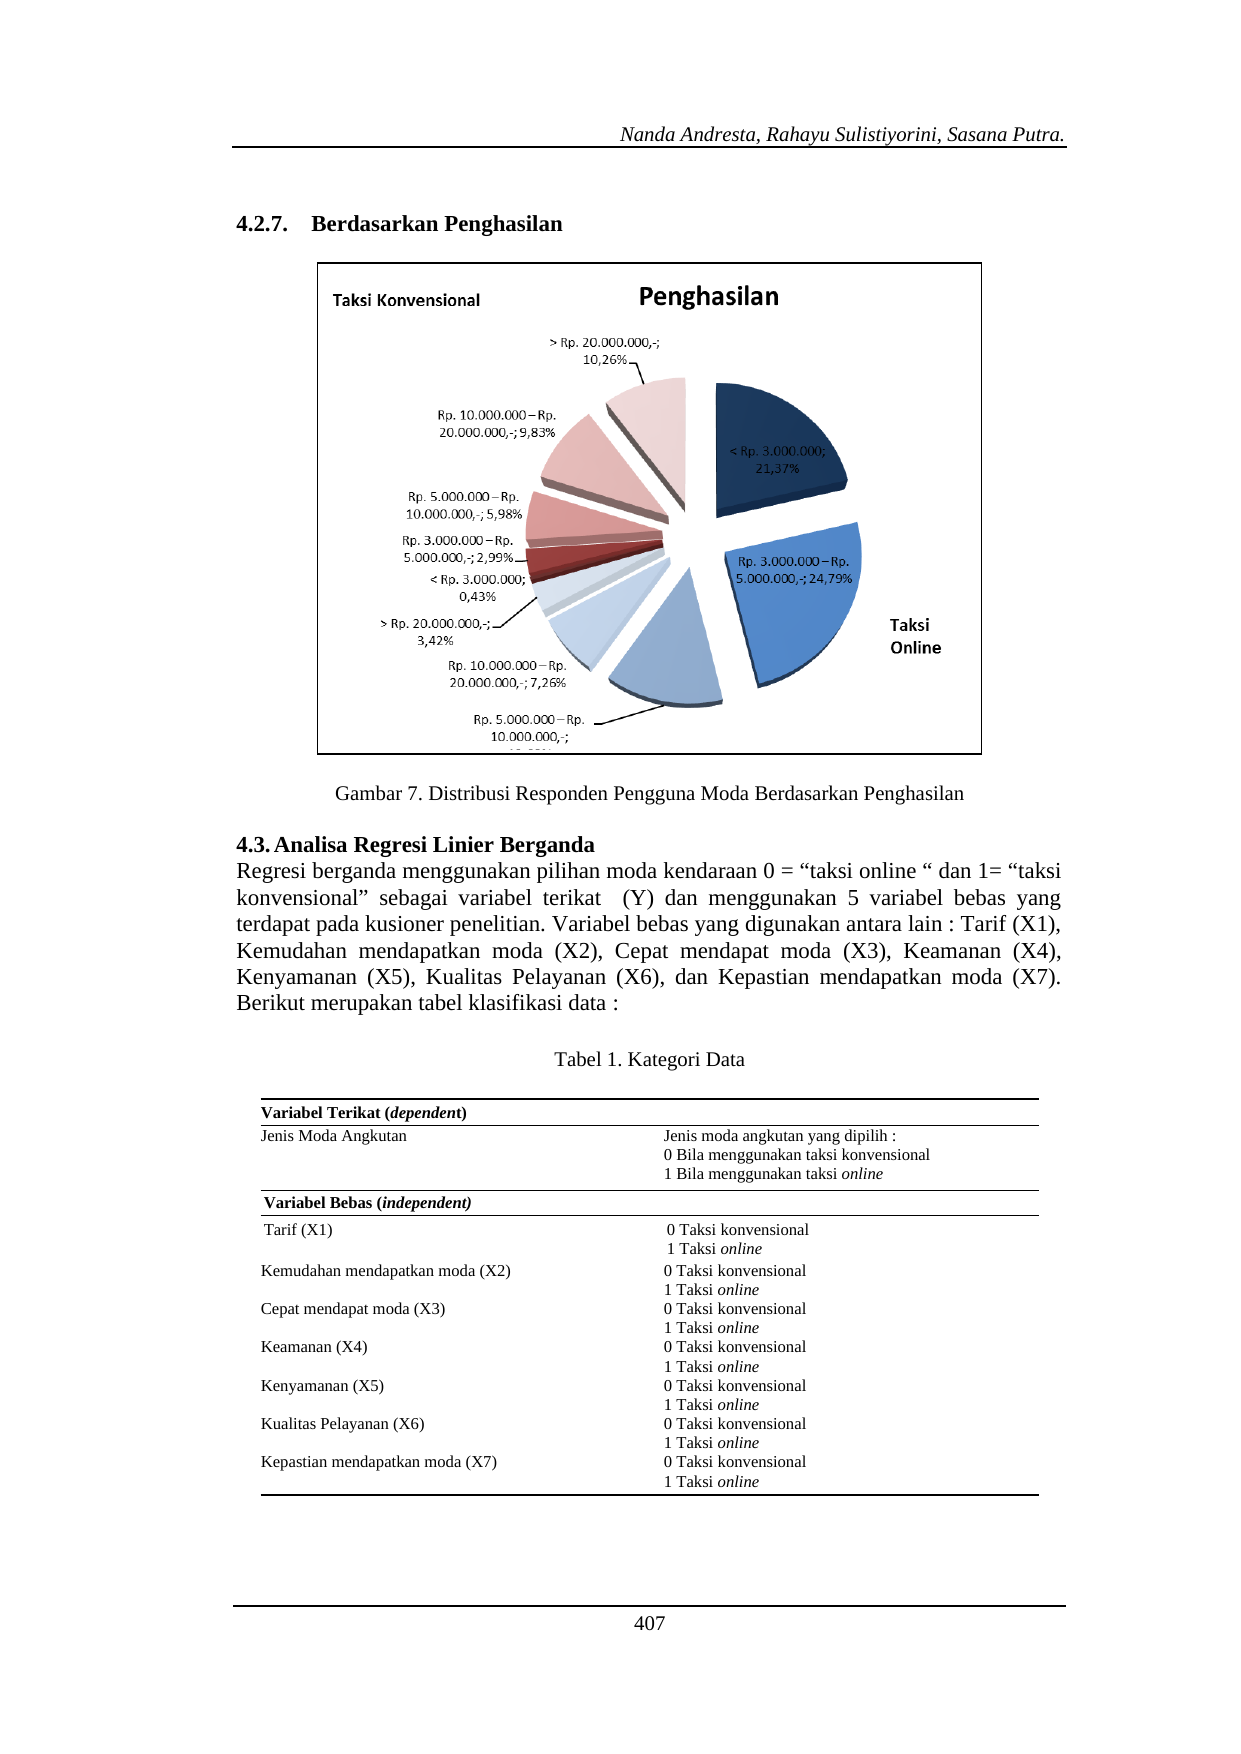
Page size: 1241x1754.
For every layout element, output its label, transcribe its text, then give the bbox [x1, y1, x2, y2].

table_cell 0 Taksi konvensional 1 Taksi online [664, 1261, 1039, 1299]
table_cell Kepastian mendapatkan moda (X7) [261, 1452, 664, 1493]
table_header Variabel Terikat (dependent) [261, 1100, 1039, 1125]
table_cell Kenyamanan (X5) [261, 1376, 664, 1414]
table_cell 0 Taksi konvensional 1 Taksi online [664, 1337, 1039, 1376]
list Analisa Regresi Linier Berganda [236, 831, 1063, 858]
text Regresi berganda menggunakan pilihan moda kendaraan 0 = “taksi online “ dan 1= “taksi konvensional” sebagai variabel terikat (Y) dan menggunakan 5 variabel bebas yang terdapat pada kusioner penelitian. Variabel bebas yang digunakan antara lain : Tarif (X1), Kemudahan mendapatkan moda (X2), Cepat mendapat moda (X3), Keamanan (X4), Kenyamanan (X5), Kualitas Pelayanan (X6), dan Kepastian mendapatkan moda (X7). Berikut merupakan tabel klasifikasi data : [236, 858, 1063, 1016]
table_cell 0 Taksi konvensional 1 Taksi online [664, 1414, 1039, 1452]
table_cell Keamanan (X4) [261, 1337, 664, 1376]
table_cell 0 Taksi konvensional 1 Taksi online [664, 1452, 1039, 1493]
table_cell Jenis Moda Angkutan [261, 1126, 664, 1190]
table_cell 0 Taksi konvensional 1 Taksi online [664, 1299, 1039, 1337]
list Berdasarkan Penghasilan [236, 209, 1063, 236]
text Gambar 7. Distribusi Responden Pengguna Moda Berdasarkan Penghasilan [236, 781, 1063, 805]
table_cell 0 Taksi konvensional 1 Taksi online [664, 1376, 1039, 1414]
table_cell Kualitas Pelayanan (X6) [261, 1414, 664, 1452]
table_cell 0 Taksi konvensional 1 Taksi online [664, 1216, 1039, 1261]
table_cell Variabel Bebas (independent) [261, 1191, 1039, 1215]
table_cell Jenis moda angkutan yang dipilih : 0 Bila menggunakan taksi konvensional 1 Bila menggunakan taksi online [664, 1126, 1039, 1190]
text Tabel 1. Kategori Data [236, 1042, 1063, 1071]
table_cell Kemudahan mendapatkan moda (X2) [261, 1261, 664, 1299]
table_cell Cepat mendapat moda (X3) [261, 1299, 664, 1337]
picture [321, 267, 978, 750]
table_cell Tarif (X1) [261, 1216, 664, 1261]
